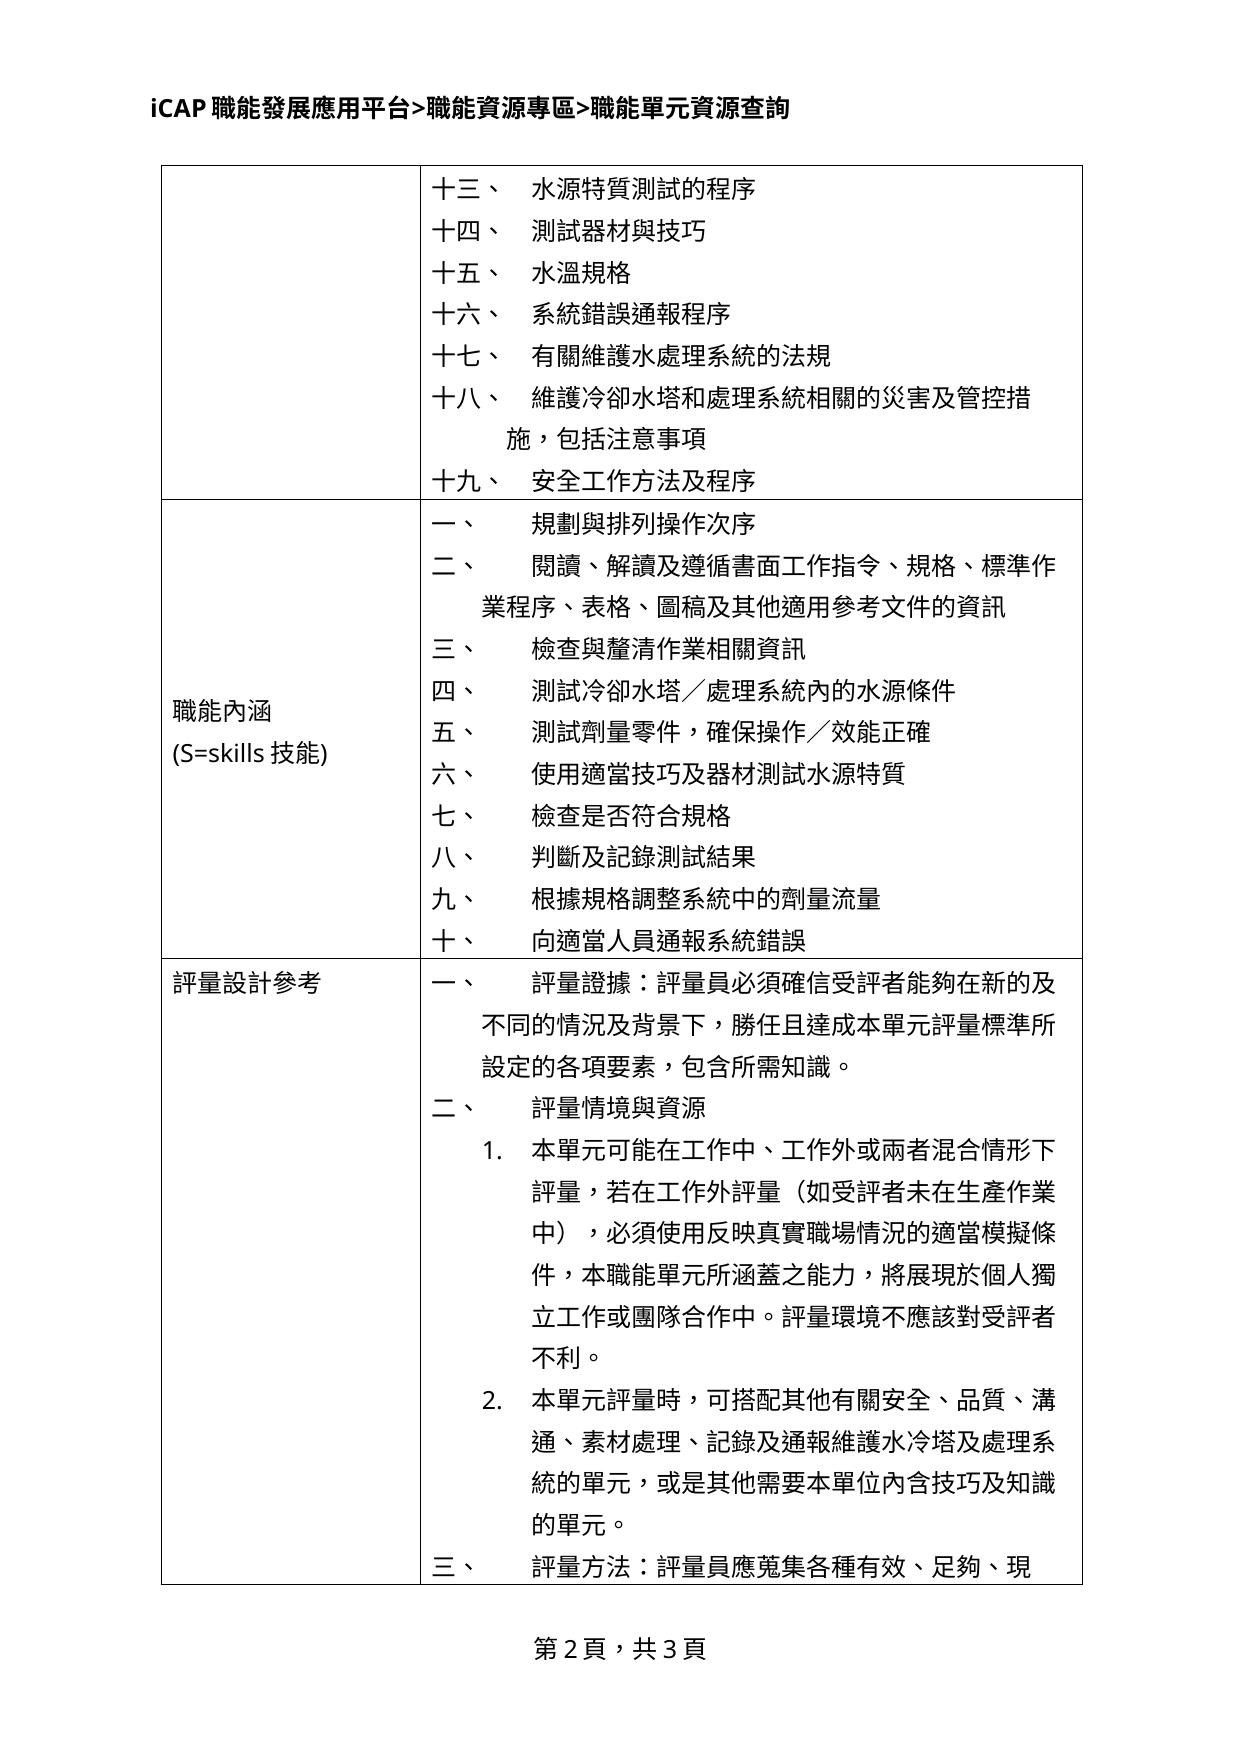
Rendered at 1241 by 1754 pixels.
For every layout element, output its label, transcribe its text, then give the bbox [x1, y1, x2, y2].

table_cell 規劃與排列操作次序 閱讀、解讀及遵循書面工作指令、規格、標準作業程序、表格、圖稿及其他適用參考文件的資訊 檢查與釐清作業相關資訊 測試冷卻水塔／處理系統內的水源條件 測試劑量零件，確保操作／效能正確 使用適當技巧及器材測試水源特質 檢查是否符合規格 判斷及記錄測試結果 根據規格調整系統中的劑量流量 向適當人員通報系統錯誤 [421, 500, 1082, 958]
table_cell [162, 166, 420, 499]
table_cell 評量證據：評量員必須確信受評者能夠在新的及不同的情況及背景下，勝任且達成本單元評量標準所設定的各項要素，包含所需知識。 評量情境與資源 本單元可能在工作中、工作外或兩者混合情形下評量，若在工作外評量（如受評者未在生產作業中），必須使用反映真實職場情況的適當模擬條件，本職能單元所涵蓋之能力，將展現於個人獨立工作或團隊合作中。評量環境不應該對受評者不利。 本單元評量時，可搭配其他有關安全、品質、溝通、素材處理、記錄及通報維護水冷塔及處理系統的單元，或是其他需要本單位內含技巧及知識的單元。 評量方法：評量員應蒐集各種有效、足夠、現 [421, 959, 1082, 1584]
table_cell 評量設計參考 [162, 959, 420, 1584]
table_cell 職能內涵 (S=skills技能) [162, 500, 420, 958]
table_cell 腐蝕、水垢、藻類成因 處理／防範腐蝕、水垢或藻類在水冷塔及處理系統內出現的方法 冷卻水塔的空氣流動模式 其他冷卻水塔相關法規的測試需求 防範退伍軍人桿菌污染系統的預防措施 冷卻水塔水質測試的程序 水源條件規格 測試結果與規格之間的差異 水源條件與規格有別時需遵循的程序 以下系統零件的正確操作／性能：有關水處理系統的調節器、過濾器及泵浦 處理系統零件的性能測試 需測試的水源特質 水源特質測試的程序 測試器材與技巧 水溫規格 系統錯誤通報程序 有關維護水處理系統的法規 維護冷卻水塔和處理系統相關的災害及管控措施，包括注意事項 安全工作方法及程序 [421, 166, 1082, 499]
